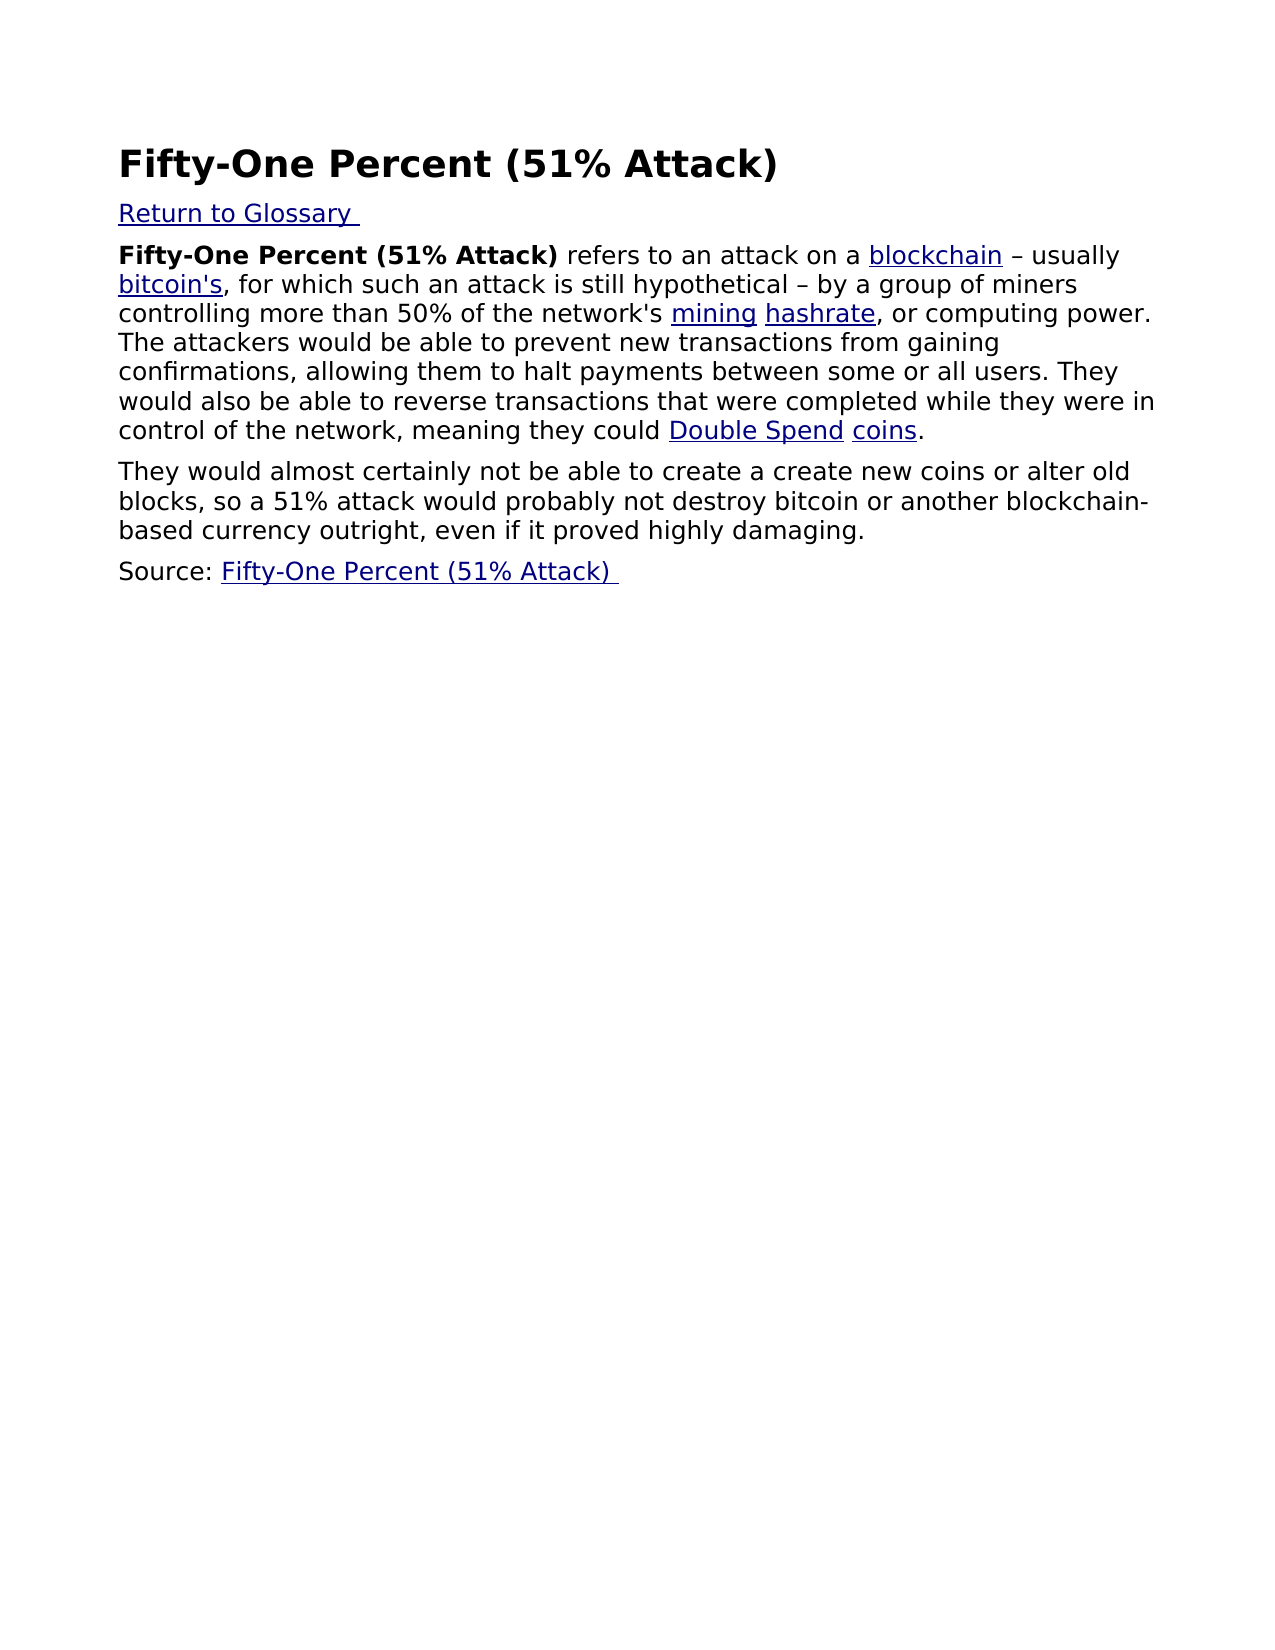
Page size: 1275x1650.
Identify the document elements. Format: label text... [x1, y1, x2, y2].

text Fifty-One Percent (51% Attack) refers to an attack on a blockchain – usually bitcoin's, for which such an attack is still hypothetical – by a group of miners controlling more than 50% of the network's mining hashrate, or computing power. The attackers would be able to prevent new transactions from gaining confirmations, allowing them to halt payments between some or all users. They would also be able to reverse transactions that were completed while they were in control of the network, meaning they could Double Spend coins. [118, 241, 1157, 445]
text They would almost certainly not be able to create a create new coins or alter old blocks, so a 51% attack would probably not destroy bitcoin or another blockchain-based currency outright, even if it proved highly damaging. [118, 458, 1157, 545]
text Source: Fifty-One Percent (51% Attack) [118, 558, 1157, 587]
text Return to Glossary [118, 199, 1157, 228]
subtitle Fifty-One Percent (51% Attack) [118, 143, 1157, 187]
